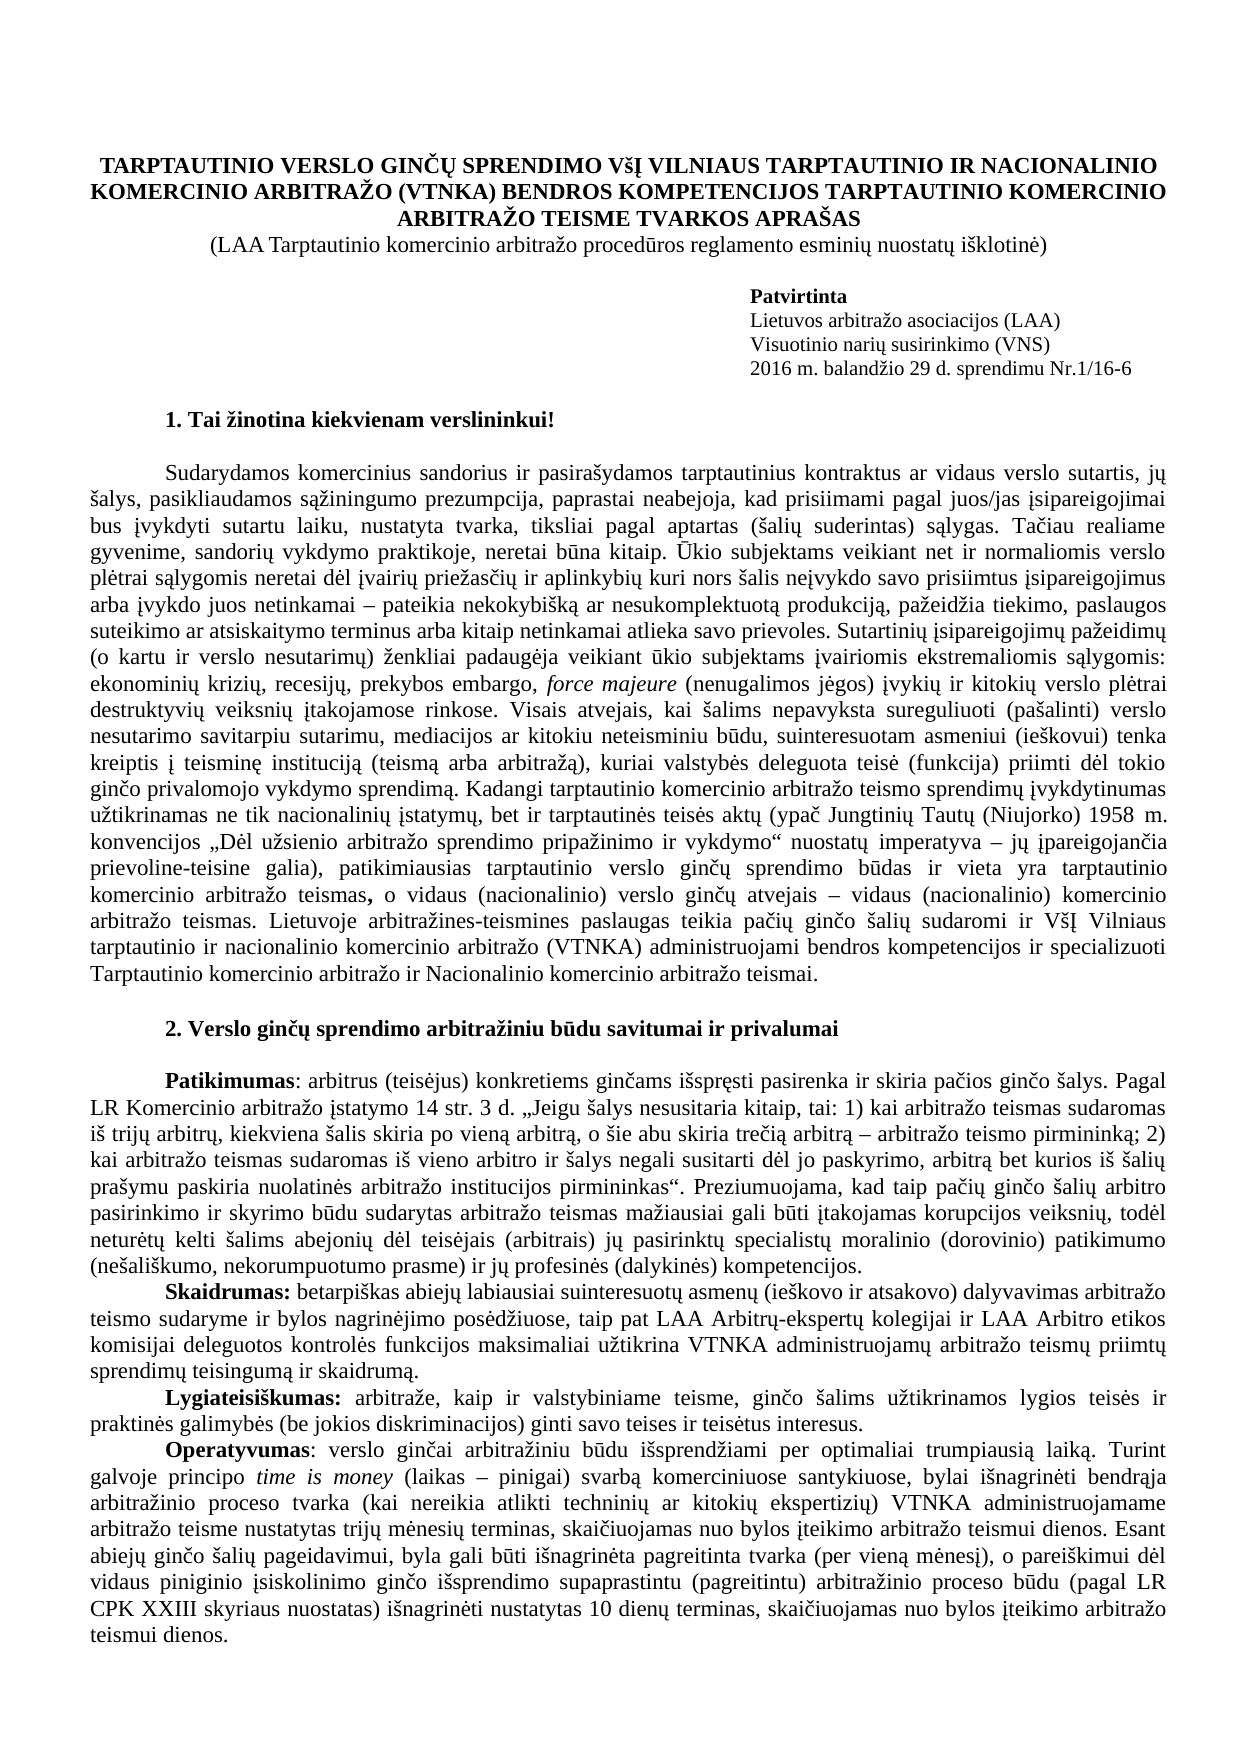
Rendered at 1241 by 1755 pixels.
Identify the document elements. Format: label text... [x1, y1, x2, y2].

text 2. Verslo ginčų sprendimo arbitražiniu būdu savitumai ir privalumai [90, 1015, 1168, 1041]
text Lygiateisiškumas: arbitraže, kaip ir valstybiniame teisme, ginčo šalims užtikrinamos lygios teisės ir praktinės galimybės (be jokios diskriminacijos) ginti savo teises ir teisėtus interesus. [90, 1384, 1168, 1436]
text 1. Tai žinotina kiekvienam verslininkui! [90, 406, 1168, 433]
text (LAA Tarptautinio komercinio arbitražo procedūros reglamento esminių nuostatų išklotinė) [90, 231, 1168, 257]
text Operatyvumas: verslo ginčai arbitražiniu būdu išsprendžiami per optimaliai trumpiausią laiką. Turint galvoje principo time is money (laikas – pinigai) svarbą komerciniuose santykiuose, bylai išnagrinėti bendrąja arbitražinio proceso tvarka (kai nereikia atlikti techninių ar kitokių ekspertizių) VTNKA administruojamame arbitražo teisme nustatytas trijų mėnesių terminas, skaičiuojamas nuo bylos įteikimo arbitražo teismui dienos. Esant abiejų ginčo šalių pageidavimui, byla gali būti išnagrinėta pagreitinta tvarka (per vieną mėnesį), o pareiškimui dėl vidaus piniginio įsiskolinimo ginčo išsprendimo supaprastintu (pagreitintu) arbitražinio proceso būdu (pagal LR CPK XXIII skyriaus nuostatas) išnagrinėti nustatytas 10 dienų terminas, skaičiuojamas nuo bylos įteikimo arbitražo teismui dienos. [90, 1436, 1168, 1647]
text Patikimumas: arbitrus (teisėjus) konkretiems ginčams išspręsti pasirenka ir skiria pačios ginčo šalys. Pagal LR Komercinio arbitražo įstatymo 14 str. 3 d. „Jeigu šalys nesusitaria kitaip, tai: 1) kai arbitražo teismas sudaromas iš trijų arbitrų, kiekviena šalis skiria po vieną arbitrą, o šie abu skiria trečią arbitrą – arbitražo teismo pirmininką; 2) kai arbitražo teismas sudaromas iš vieno arbitro ir šalys negali susitarti dėl jo paskyrimo, arbitrą bet kurios iš šalių prašymu paskiria nuolatinės arbitražo institucijos pirmininkas“. Preziumuojama, kad taip pačių ginčo šalių arbitro pasirinkimo ir skyrimo būdu sudarytas arbitražo teismas mažiausiai gali būti įtakojamas korupcijos veiksnių, todėl neturėtų kelti šalims abejonių dėl teisėjais (arbitrais) jų pasirinktų specialistų moralinio (dorovinio) patikimumo (nešališkumo, nekorumpuotumo prasme) ir jų profesinės (dalykinės) kompetencijos. [90, 1067, 1168, 1278]
text Sudarydamos komercinius sandorius ir pasirašydamos tarptautinius kontraktus ar vidaus verslo sutartis, jų šalys, pasikliaudamos sąžiningumo prezumpcija, paprastai neabejoja, kad prisiimami pagal juos/jas įsipareigojimai bus įvykdyti sutartu laiku, nustatyta tvarka, tiksliai pagal aptartas (šalių suderintas) sąlygas. Tačiau realiame gyvenime, sandorių vykdymo praktikoje, neretai būna kitaip. Ūkio subjektams veikiant net ir normaliomis verslo plėtrai sąlygomis neretai dėl įvairių priežasčių ir aplinkybių kuri nors šalis neįvykdo savo prisiimtus įsipareigojimus arba įvykdo juos netinkamai – pateikia nekokybišką ar nesukomplektuotą produkciją, pažeidžia tiekimo, paslaugos suteikimo ar atsiskaitymo terminus arba kitaip netinkamai atlieka savo prievoles. Sutartinių įsipareigojimų pažeidimų (o kartu ir verslo nesutarimų) ženkliai padaugėja veikiant ūkio subjektams įvairiomis ekstremaliomis sąlygomis: ekonominių krizių, recesijų, prekybos embargo, force majeure (nenugalimos jėgos) įvykių ir kitokių verslo plėtrai destruktyvių veiksnių įtakojamose rinkose. Visais atvejais, kai šalims nepavyksta sureguliuoti (pašalinti) verslo nesutarimo savitarpiu sutarimu, mediacijos ar kitokiu neteisminiu būdu, suinteresuotam asmeniui (ieškovui) tenka kreiptis į teisminę instituciją (teismą arba arbitražą), kuriai valstybės deleguota teisė (funkcija) priimti dėl tokio ginčo privalomojo vykdymo sprendimą. Kadangi tarptautinio komercinio arbitražo teismo sprendimų įvykdytinumas užtikrinamas ne tik nacionalinių įstatymų, bet ir tarptautinės teisės aktų (ypač Jungtinių Tautų (Niujorko) 1958 m. konvencijos „Dėl užsienio arbitražo sprendimo pripažinimo ir vykdymo“ nuostatų imperatyva – jų įpareigojančia prievoline-teisine galia), patikimiausias tarptautinio verslo ginčų sprendimo būdas ir vieta yra tarptautinio komercinio arbitražo teismas, o vidaus (nacionalinio) verslo ginčų atvejais – vidaus (nacionalinio) komercinio arbitražo teismas. Lietuvoje arbitražines-teismines paslaugas teikia pačių ginčo šalių sudaromi ir VšĮ Vilniaus tarptautinio ir nacionalinio komercinio arbitražo (VTNKA) administruojami bendros kompetencijos ir specializuoti Tarptautinio komercinio arbitražo ir Nacionalinio komercinio arbitražo teismai. [90, 459, 1168, 986]
text Skaidrumas: betarpiškas abiejų labiausiai suinteresuotų asmenų (ieškovo ir atsakovo) dalyvavimas arbitražo teismo sudaryme ir bylos nagrinėjimo posėdžiuose, taip pat LAA Arbitrų-ekspertų kolegijai ir LAA Arbitro etikos komisijai deleguotos kontrolės funkcijos maksimaliai užtikrina VTNKA administruojamų arbitražo teismų priimtų sprendimų teisingumą ir skaidrumą. [90, 1278, 1168, 1384]
text TARPTAUTINIO VERSLO GINČŲ SPRENDIMO VšĮ VILNIAUS TARPTAUTINIO IR NACIONALINIO KOMERCINIO ARBITRAŽO (VTNKA) BENDROS KOMPETENCIJOS TARPTAUTINIO KOMERCINIO ARBITRAŽO TEISME TVARKOS APRAŠAS [90, 152, 1168, 231]
text Patvirtinta Lietuvos arbitražo asociacijos (LAA) Visuotinio narių susirinkimo (VNS) 2016 m. balandžio 29 d. sprendimu Nr.1/16-6 [750, 284, 1168, 380]
